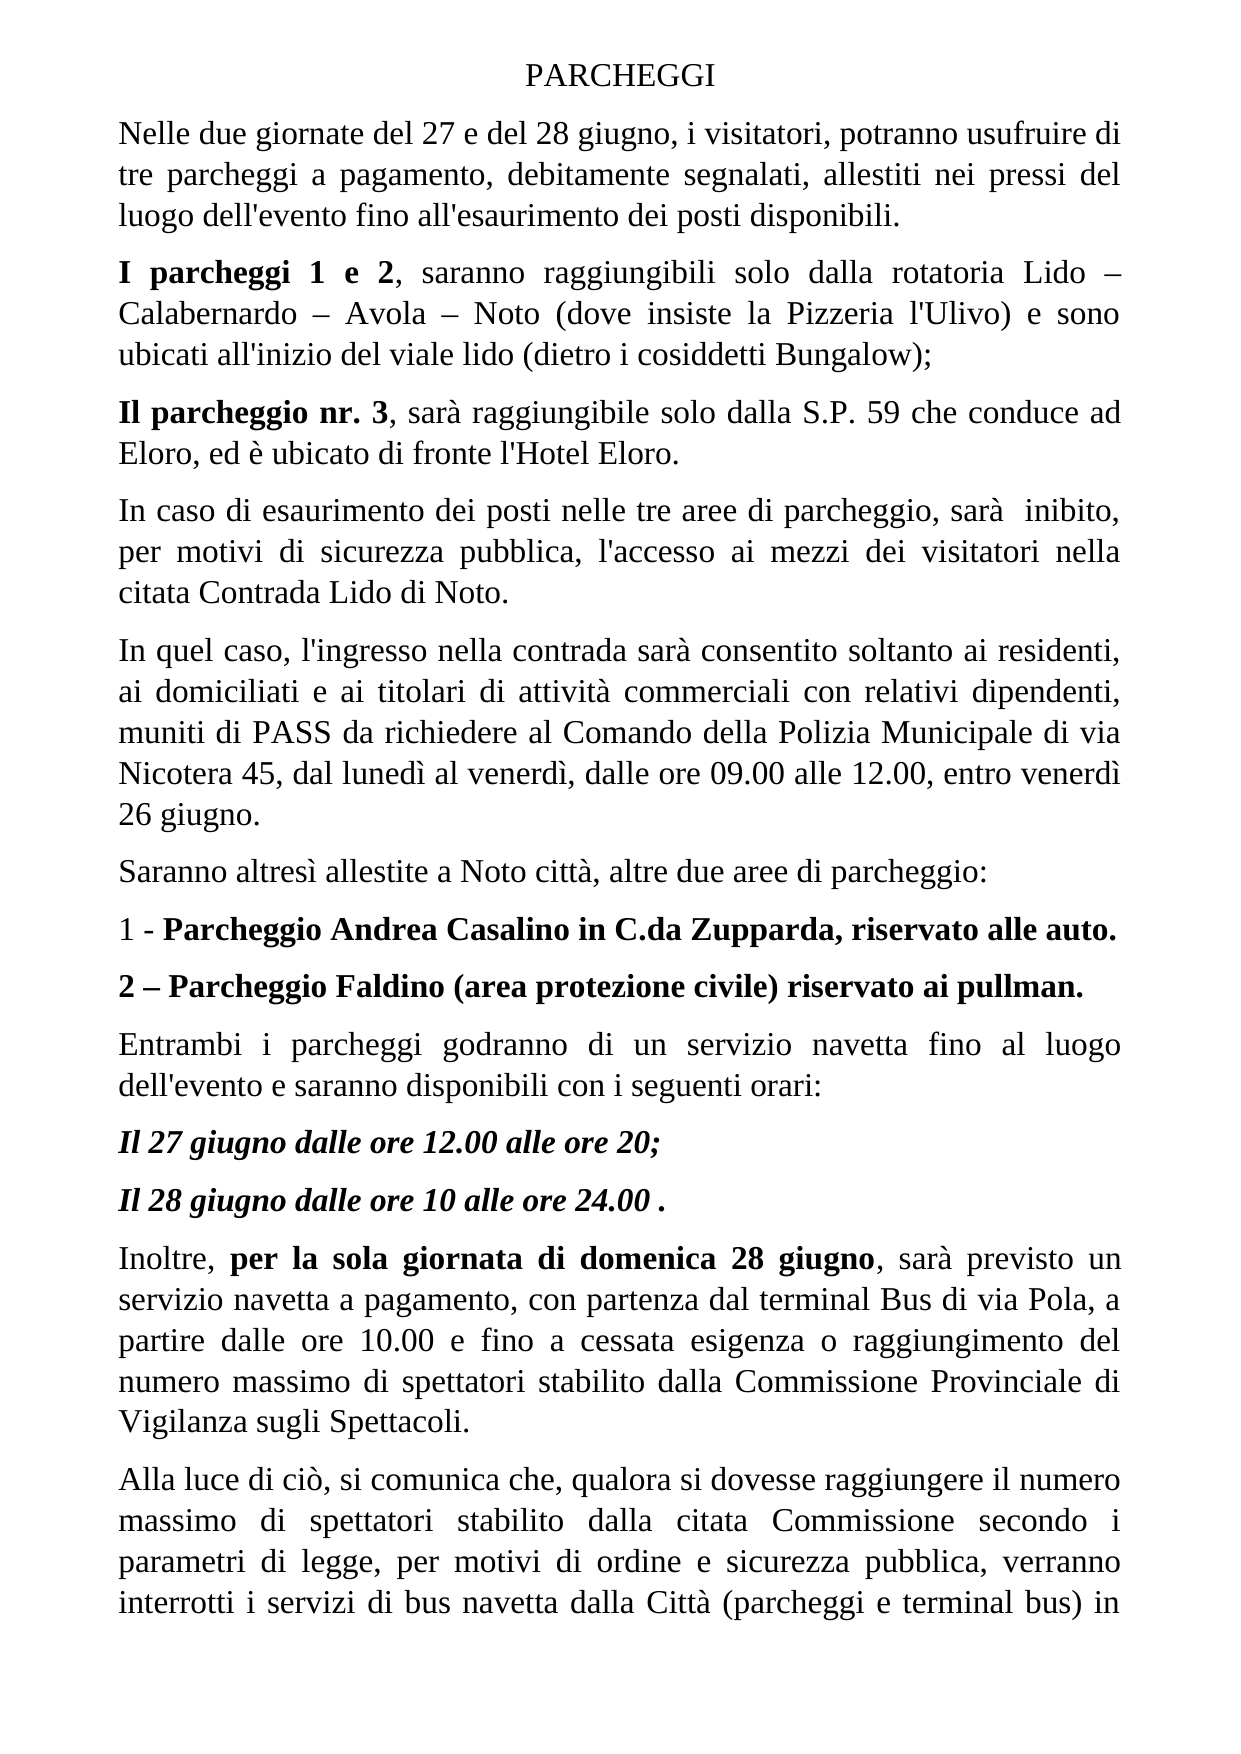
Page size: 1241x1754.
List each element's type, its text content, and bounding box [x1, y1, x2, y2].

text Inoltre, per la sola giornata di domenica 28 giugno, sarà previsto un servizio navetta a pagamento, con partenza dal terminal Bus di via Pola, a partire dalle ore 10.00 e fino a cessata esigenza o raggiungimento del numero massimo di spettatori stabilito dalla Commissione Provinciale di Vigilanza sugli Spettacoli. [118, 1238, 1122, 1440]
text Alla luce di ciò, si comunica che, qualora si dovesse raggiungere il numero massimo di spettatori stabilito dalla citata Commissione secondo i parametri di legge, per motivi di ordine e sicurezza pubblica, verranno interrotti i servizi di bus navetta dalla Città (parcheggi e terminal bus) in [118, 1459, 1122, 1621]
text In caso di esaurimento dei posti nelle tre aree di parcheggio, sarà inibito, per motivi di sicurezza pubblica, l'accesso ai mezzi dei visitatori nella citata Contrada Lido di Noto. [118, 491, 1122, 611]
text In quel caso, l'ingresso nella contrada sarà consentito soltanto ai residenti, ai domiciliati e ai titolari di attività commerciali con relativi dipendenti, muniti di PASS da richiedere al Comando della Polizia Municipale di via Nicotera 45, dal lunedì al venerdì, dalle ore 09.00 alle 12.00, entro venerdì 26 giugno. [118, 630, 1122, 832]
text PARCHEGGI [118, 56, 1122, 94]
text Entrambi i parcheggi godranno di un servizio navetta fino al luogo dell'evento e saranno disponibili con i seguenti orari: [118, 1024, 1122, 1103]
text Saranno altresì allestite a Noto città, altre due aree di parcheggio: [118, 851, 1122, 890]
text 1 - Parcheggio Andrea Casalino in C.da Zupparda, riservato alle auto. [118, 909, 1122, 947]
text Il 27 giugno dalle ore 12.00 alle ore 20; [118, 1123, 1122, 1161]
text I parcheggi 1 e 2, saranno raggiungibili solo dalla rotatoria Lido – Calabernardo – Avola – Noto (dove insiste la Pizzeria l'Ulivo) e sono ubicati all'inizio del viale lido (dietro i cosiddetti Bungalow); [118, 253, 1122, 373]
text Nelle due giornate del 27 e del 28 giugno, i visitatori, potranno usufruire di tre parcheggi a pagamento, debitamente segnalati, allestiti nei pressi del luogo dell'evento fino all'esaurimento dei posti disponibili. [118, 113, 1122, 233]
text Il parcheggio nr. 3, sarà raggiungibile solo dalla S.P. 59 che conduce ad Eloro, ed è ubicato di fronte l'Hotel Eloro. [118, 392, 1122, 471]
text 2 – Parcheggio Faldino (area protezione civile) riservato ai pullman. [118, 967, 1122, 1005]
text Il 28 giugno dalle ore 10 alle ore 24.00 . [118, 1180, 1122, 1219]
